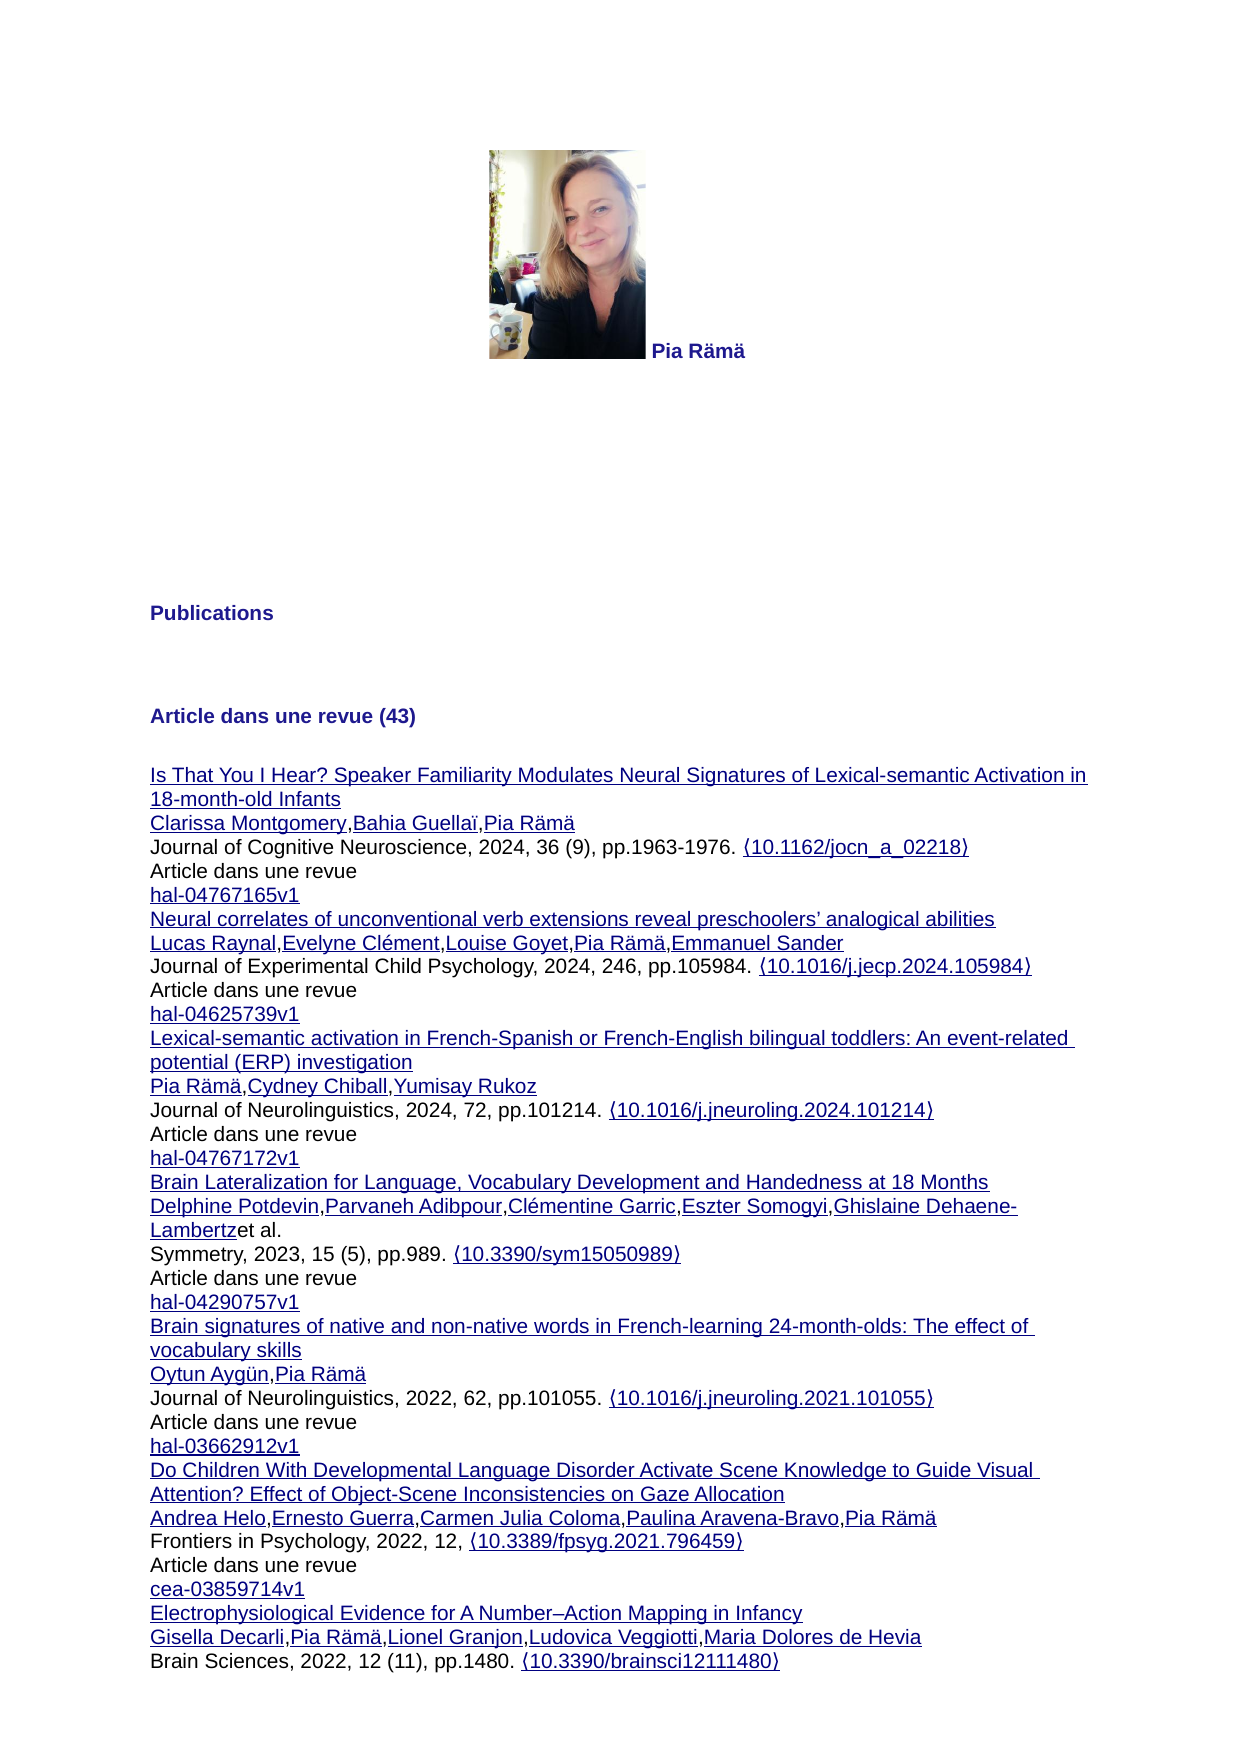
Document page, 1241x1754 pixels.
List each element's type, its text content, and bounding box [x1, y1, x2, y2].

table_header Is That You I Hear? Speaker Familiarity Modulates Neural Signatures of Lexical-semantic Activation in 18-month-old Infants Clarissa Montgomery,Bahia Guellaï,Pia Rämä Journal of Cognitive Neuroscience, 2024, 36 (9), pp.1963-1976. ⟨10.1162/jocn_a_02218⟩ Article dans une revue hal-04767165v1 [150, 763, 1090, 906]
picture [489, 150, 646, 359]
table_cell Lexical-semantic activation in French-Spanish or French-English bilingual toddlers: An event-related potential (ERP) investigation Pia Rämä,Cydney Chiball,Yumisay Rukoz Journal of Neurolinguistics, 2024, 72, pp.101214. ⟨10.1016/j.jneuroling.2024.101214⟩ Article dans une revue hal-04767172v1 [150, 1026, 1090, 1170]
table_cell Electrophysiological Evidence for A Number–Action Mapping in Infancy Gisella Decarli,Pia Rämä,Lionel Granjon,Ludovica Veggiotti,Maria Dolores de Hevia Brain Sciences, 2022, 12 (11), pp.1480. ⟨10.3390/brainsci12111480⟩ [150, 1601, 1090, 1673]
subtitle Pia Rämä [150, 150, 1090, 363]
table_cell Brain signatures of native and non-native words in French-learning 24-month-olds: The effect of vocabulary skills Oytun Aygün,Pia Rämä Journal of Neurolinguistics, 2022, 62, pp.101055. ⟨10.1016/j.jneuroling.2021.101055⟩ Article dans une revue hal-03662912v1 [150, 1314, 1090, 1457]
subtitle Publications [150, 601, 1090, 625]
table_cell Brain Lateralization for Language, Vocabulary Development and Handedness at 18 Months Delphine Potdevin,Parvaneh Adibpour,Clémentine Garric,Eszter Somogyi,Ghislaine Dehaene-Lambertzet al. Symmetry, 2023, 15 (5), pp.989. ⟨10.3390/sym15050989⟩ Article dans une revue hal-04290757v1 [150, 1170, 1090, 1314]
subtitle Article dans une revue (43) [150, 704, 1090, 728]
table_cell Neural correlates of unconventional verb extensions reveal preschoolers’ analogical abilities Lucas Raynal,Evelyne Clément,Louise Goyet,Pia Rämä,Emmanuel Sander Journal of Experimental Child Psychology, 2024, 246, pp.105984. ⟨10.1016/j.jecp.2024.105984⟩ Article dans une revue hal-04625739v1 [150, 906, 1090, 1026]
table_cell Do Children With Developmental Language Disorder Activate Scene Knowledge to Guide Visual Attention? Effect of Object-Scene Inconsistencies on Gaze Allocation Andrea Helo,Ernesto Guerra,Carmen Julia Coloma,Paulina Aravena-Bravo,Pia Rämä Frontiers in Psychology, 2022, 12, ⟨10.3389/fpsyg.2021.796459⟩ Article dans une revue cea-03859714v1 [150, 1458, 1090, 1601]
